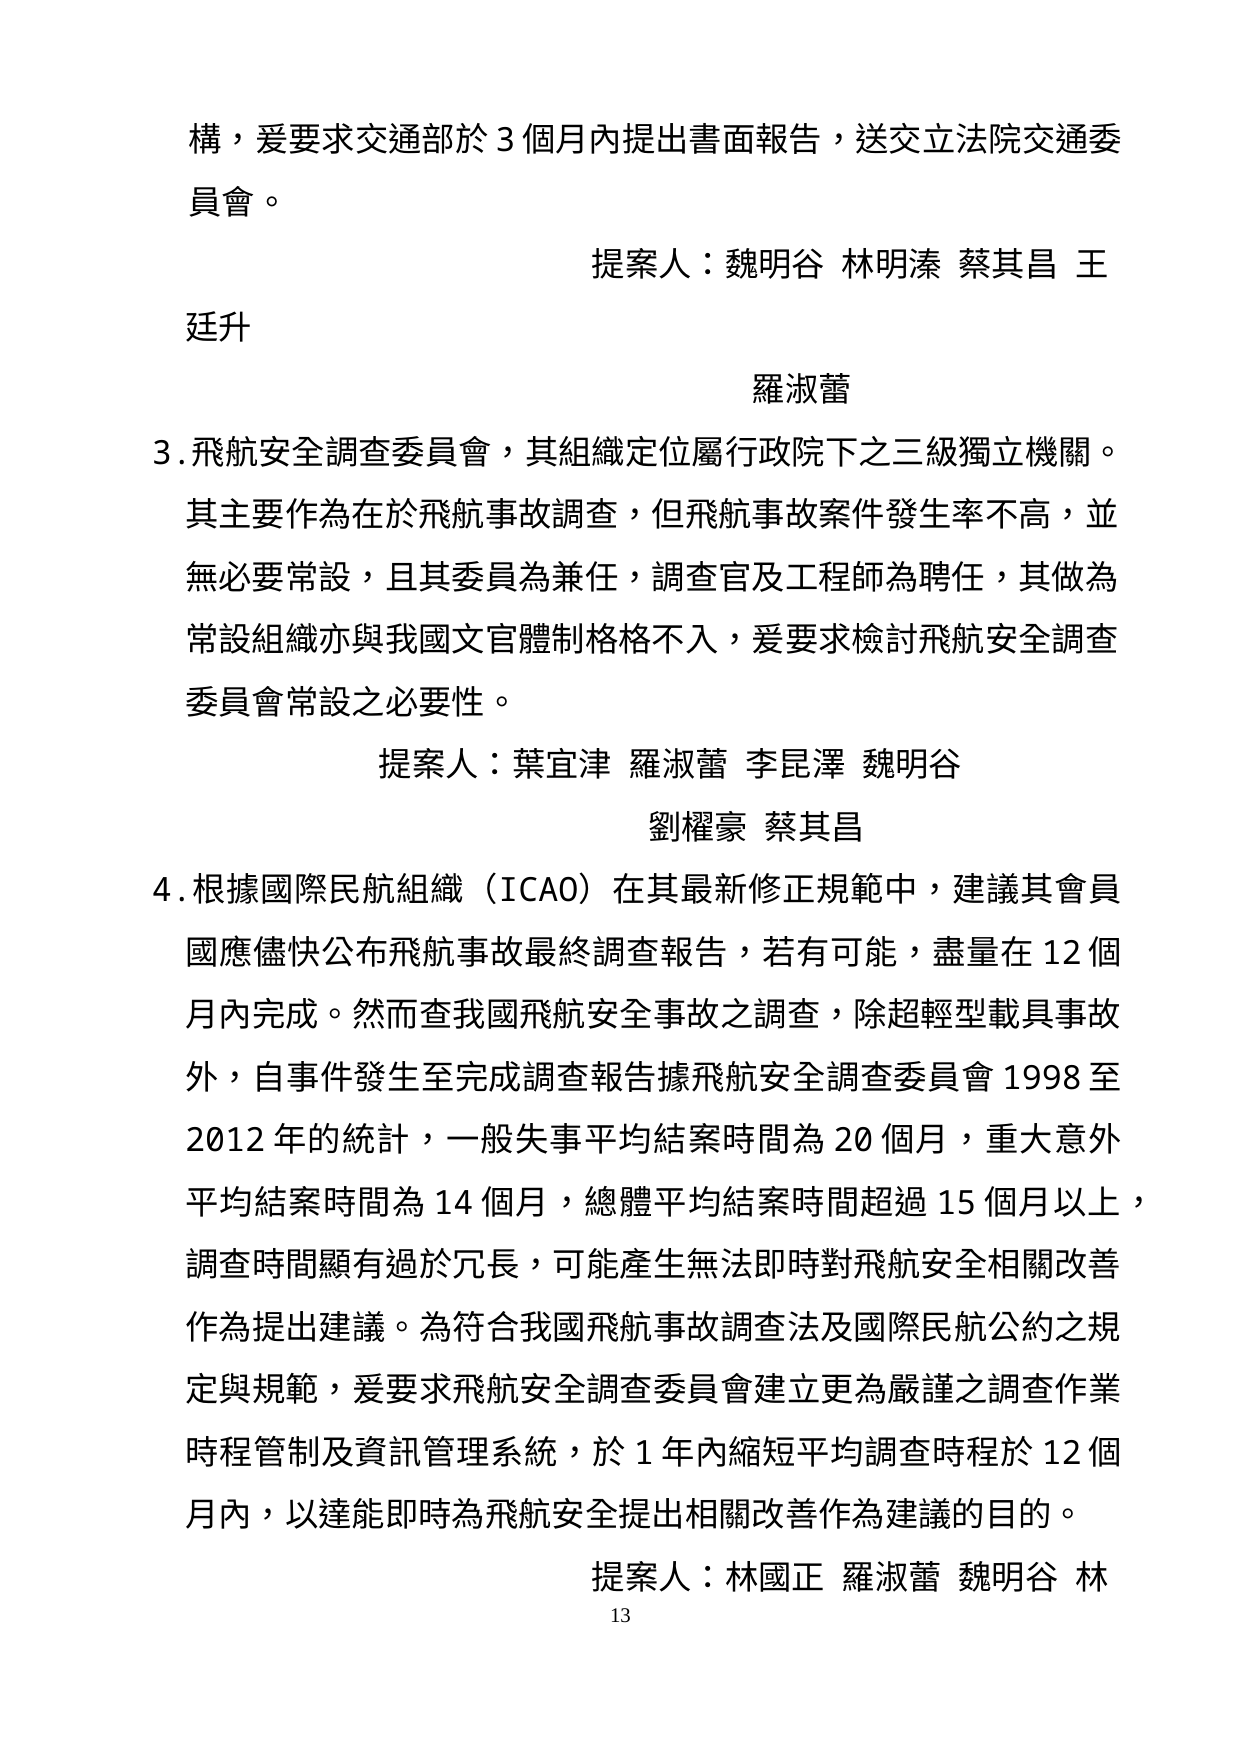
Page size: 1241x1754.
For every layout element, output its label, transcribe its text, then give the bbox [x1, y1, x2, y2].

text 羅淑蕾 [152, 346, 1122, 408]
text 提案人：葉宜津 羅淑蕾 李昆澤 魏明谷 [176, 721, 1131, 783]
text 4.根據國際民航組織（ICAO）在其最新修正規範中，建議其會員國應儘快公布飛航事故最終調查報告，若有可能，盡量在12個月內完成。然而查我國飛航安全事故之調查，除超輕型載具事故外，自事件發生至完成調查報告據飛航安全調查委員會1998至2012年的統計，一般失事平均結案時間為20個月，重大意外平均結案時間為14個月，總體平均結案時間超過15個月以上，調查時間顯有過於冗長，可能產生無法即時對飛航安全相關改善作為提出建議。為符合我國飛航事故調查法及國際民航公約之規定與規範，爰要求飛航安全調查委員會建立更為嚴謹之調查作業時程管制及資訊管理系統，於1年內縮短平均調查時程於12個月內，以達能即時為飛航安全提出相關改善作為建議的目的。 [152, 846, 1122, 1533]
text 提案人：魏明谷 林明溱 蔡其昌 王廷升 [152, 221, 1122, 346]
text 3.飛航安全調查委員會，其組織定位屬行政院下之三級獨立機關。其主要作為在於飛航事故調查，但飛航事故案件發生率不高，並無必要常設，且其委員為兼任，調查官及工程師為聘任，其做為常設組織亦與我國文官體制格格不入，爰要求檢討飛航安全調查委員會常設之必要性。 [152, 408, 1122, 721]
text 劉櫂豪 蔡其昌 [176, 783, 1131, 846]
text 提案人：林國正 羅淑蕾 魏明谷 林 [152, 1533, 1122, 1596]
text 2.鑒於我國海陸空越趨便利，但相對地若發生意外也將更為嚴重，故改善我國之交通安全為最重要之課題。我國成立飛航安全調查委員會時，就有比照美國國家交通安全委員會之構想，如今交通及建設部組織法尚未三讀，應責成交通部及飛航安全調查委員會共同研議比照美國國家交通安全委員會模式，將民航、鐵路、海運、管線運輸的意外事故，合併成立一個專責的運輸安全調查機構，爰要求交通部於3個月內提出書面報告，送交立法院交通委員會。 [152, 96, 1122, 221]
